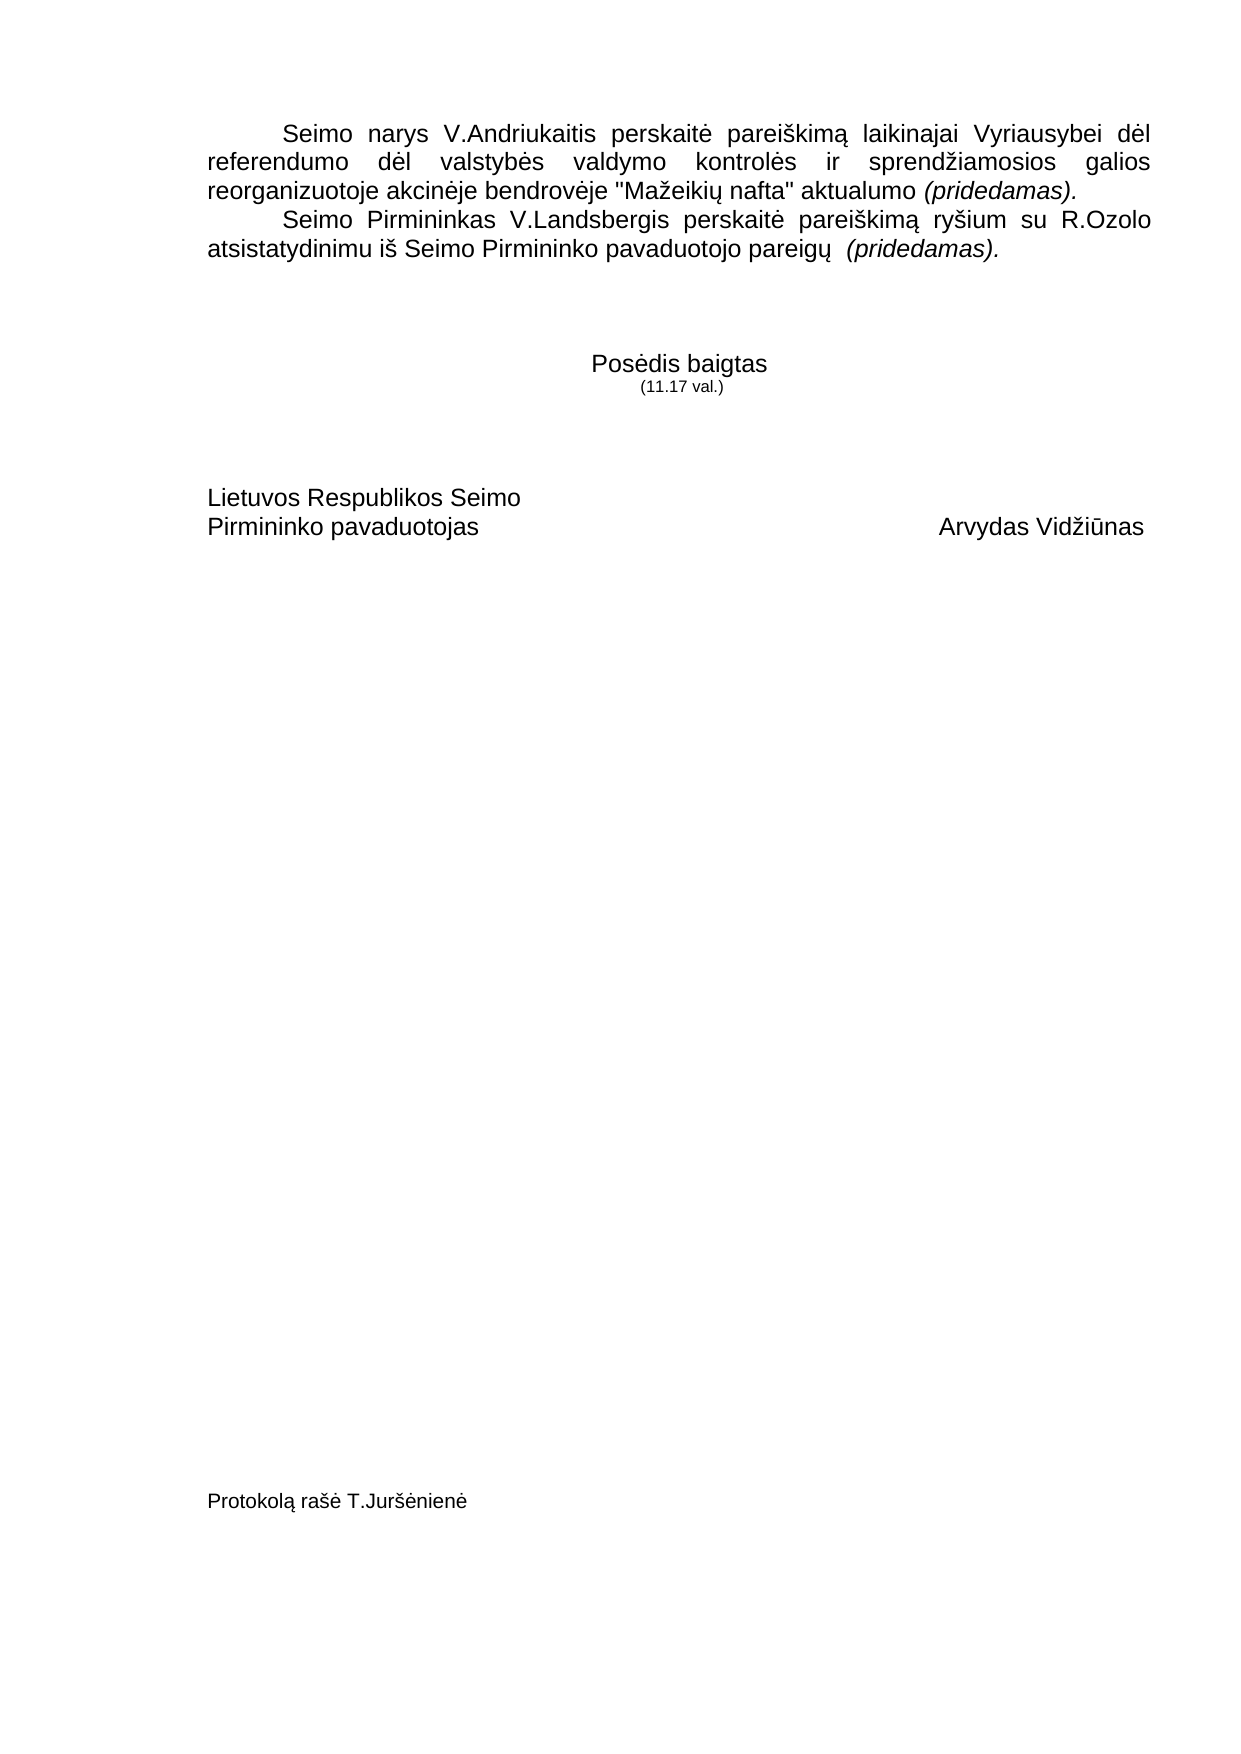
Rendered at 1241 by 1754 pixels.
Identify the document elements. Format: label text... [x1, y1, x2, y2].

text Protokolą rašė T.Juršėnienė [207, 1489, 1152, 1513]
text Seimo narys V.Andriukaitis perskaitė pareiškimą laikinajai Vyriausybei dėl referendumo dėl valstybės valdymo kontrolės ir sprendžiamosios galios reorganizuotoje akcinėje bendrovėje "Mažeikių nafta" aktualumo (pridedamas). [207, 118, 1152, 205]
text Posėdis baigtas [207, 348, 1152, 377]
text Pirmininko pavaduotojas Arvydas Vidžiūnas [207, 511, 1152, 540]
text Lietuvos Respublikos Seimo [207, 483, 1152, 511]
text Seimo Pirmininkas V.Landsbergis perskaitė pareiškimą ryšium su R.Ozolo atsistatydinimu iš Seimo Pirmininko pavaduotojo pareigų (pridedamas). [207, 205, 1152, 262]
text (11.17 val.) [207, 377, 1152, 396]
